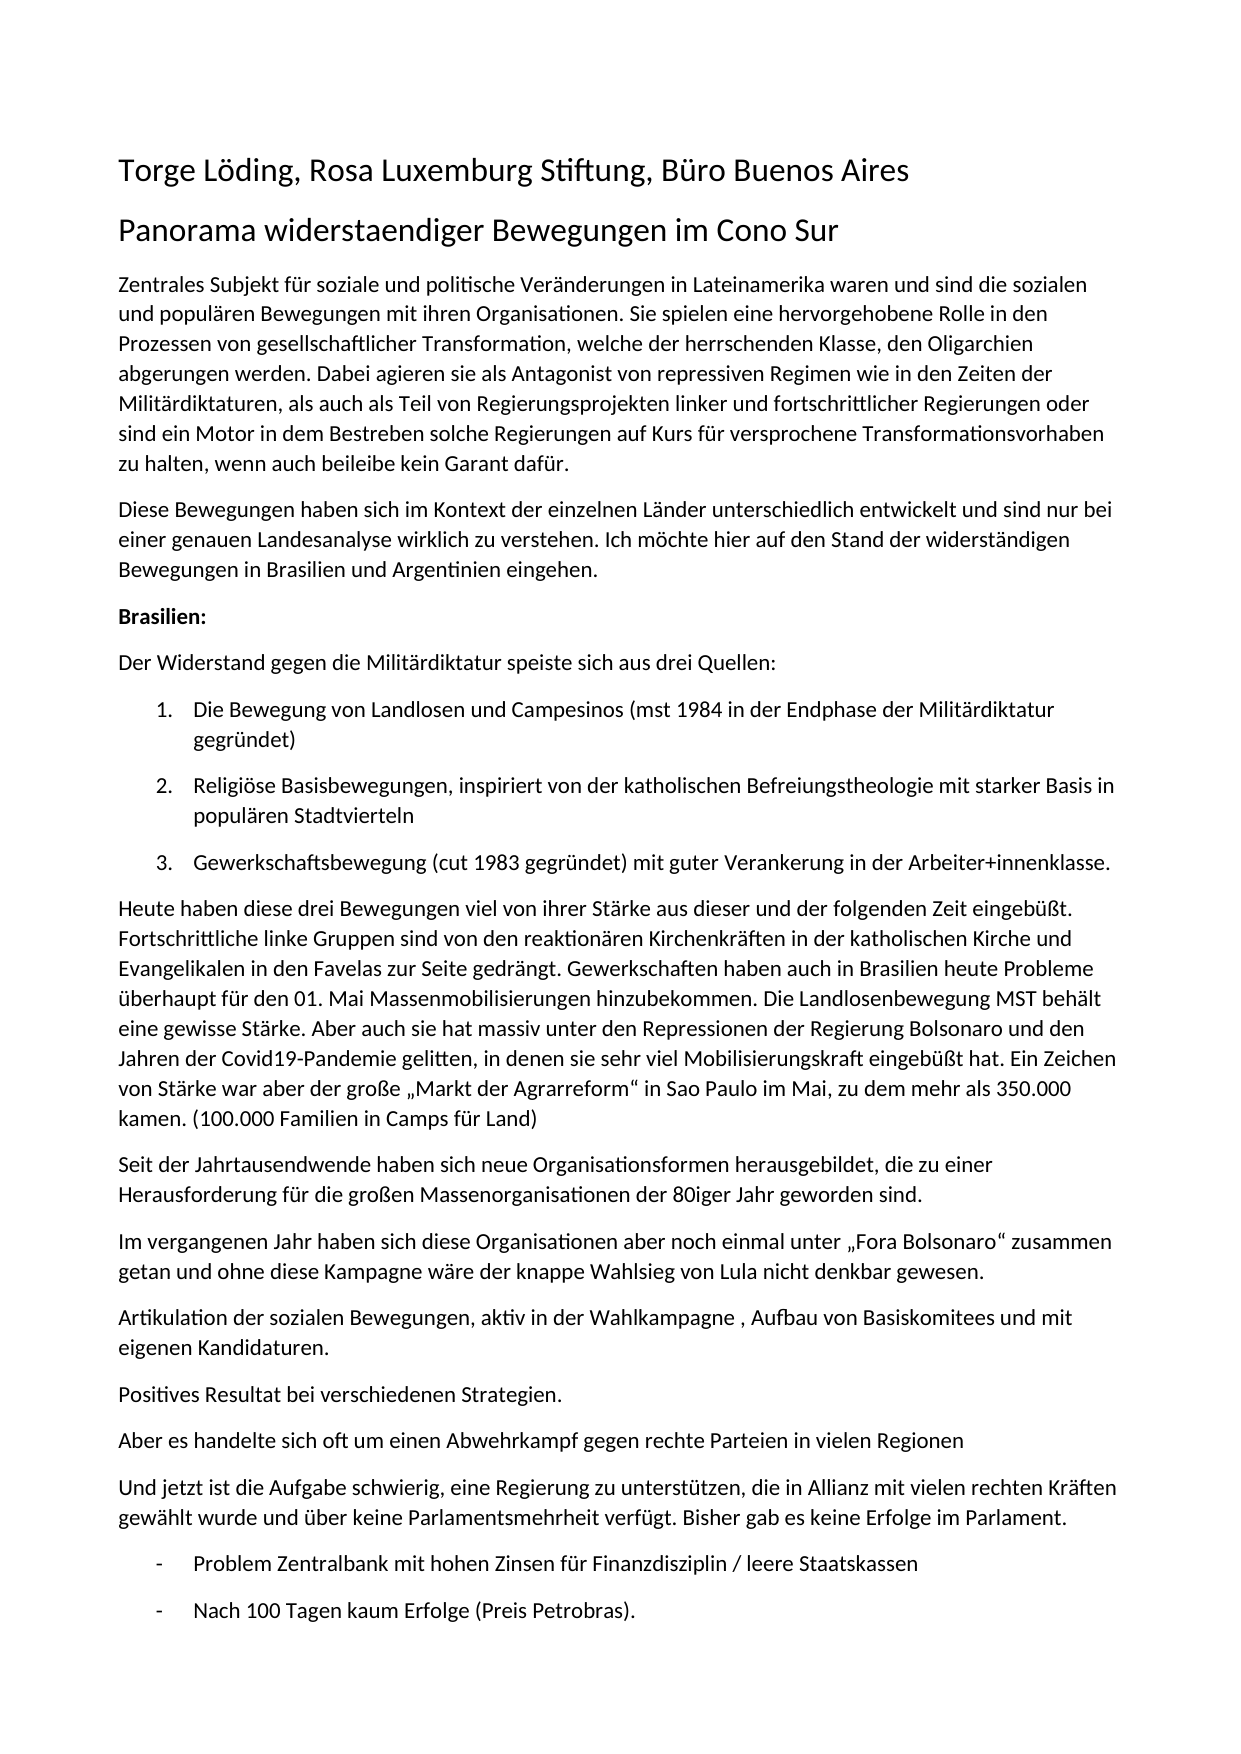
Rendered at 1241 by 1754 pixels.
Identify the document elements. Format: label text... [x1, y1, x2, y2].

text Positives Resultat bei verschiedenen Strategien. [118, 1380, 1122, 1408]
list Gewerkschaftsbewegung (cut 1983 gegründet) mit guter Verankerung in der Arbeiter+innenklasse. [156, 848, 1122, 876]
text Torge Löding, Rosa Luxemburg Stiftung, Büro Buenos Aires [118, 149, 1122, 190]
list Nach 100 Tagen kaum Erfolge (Preis Petrobras). [156, 1596, 1122, 1624]
list Die Bewegung von Landlosen und Campesinos (mst 1984 in der Endphase der Militärdiktatur gegründet) [156, 695, 1122, 753]
text Artikulation der sozialen Bewegungen, aktiv in der Wahlkampagne , Aufbau von Basiskomitees und mit eigenen Kandidaturen. [118, 1303, 1122, 1361]
text Brasilien: [118, 602, 1122, 630]
list Religiöse Basisbewegungen, inspiriert von der katholischen Befreiungstheologie mit starker Basis in populären Stadtvierteln [156, 772, 1122, 829]
text Diese Bewegungen haben sich im Kontext der einzelnen Länder unterschiedlich entwickelt und sind nur bei einer genauen Landesanalyse wirklich zu verstehen. Ich möchte hier auf den Stand der widerständigen Bewegungen in Brasilien und Argentinien eingehen. [118, 496, 1122, 583]
list Problem Zentralbank mit hohen Zinsen für Finanzdisziplin / leere Staatskassen [156, 1549, 1122, 1577]
text Seit der Jahrtausendwende haben sich neue Organisationsformen herausgebildet, die zu einer Herausforderung für die großen Massenorganisationen der 80iger Jahr geworden sind. [118, 1150, 1122, 1208]
text Und jetzt ist die Aufgabe schwierig, eine Regierung zu unterstützen, die in Allianz mit vielen rechten Kräften gewählt wurde und über keine Parlamentsmehrheit verfügt. Bisher gab es keine Erfolge im Parlament. [118, 1473, 1122, 1531]
text Aber es handelte sich oft um einen Abwehrkampf gegen rechte Parteien in vielen Regionen [118, 1426, 1122, 1454]
text Der Widerstand gegen die Militärdiktatur speiste sich aus drei Quellen: [118, 648, 1122, 677]
text Heute haben diese drei Bewegungen viel von ihrer Stärke aus dieser und der folgenden Zeit eingebüßt. Fortschrittliche linke Gruppen sind von den reaktionären Kirchenkräften in der katholischen Kirche und Evangelikalen in den Favelas zur Seite gedrängt. Gewerkschaften haben auch in Brasilien heute Probleme überhaupt für den 01. Mai Massenmobilisierungen hinzubekommen. Die Landlosenbewegung MST behält eine gewisse Stärke. Aber auch sie hat massiv unter den Repressionen der Regierung Bolsonaro und den Jahren der Covid19-Pandemie gelitten, in denen sie sehr viel Mobilisierungskraft eingebüßt hat. Ein Zeichen von Stärke war aber der große „Markt der Agrarreform“ in Sao Paulo im Mai, zu dem mehr als 350.000 kamen. (100.000 Familien in Camps für Land) [118, 894, 1122, 1132]
text Im vergangenen Jahr haben sich diese Organisationen aber noch einmal unter „Fora Bolsonaro“ zusammen getan und ohne diese Kampagne wäre der knappe Wahlsieg von Lula nicht denkbar gewesen. [118, 1227, 1122, 1285]
text Zentrales Subjekt für soziale und politische Veränderungen in Lateinamerika waren und sind die sozialen und populären Bewegungen mit ihren Organisationen. Sie spielen eine hervorgehobene Rolle in den Prozessen von gesellschaftlicher Transformation, welche der herrschenden Klasse, den Oligarchien abgerungen werden. Dabei agieren sie als Antagonist von repressiven Regimen wie in den Zeiten der Militärdiktaturen, als auch als Teil von Regierungsprojekten linker und fortschrittlicher Regierungen oder sind ein Motor in dem Bestreben solche Regierungen auf Kurs für versprochene Transformationsvorhaben zu halten, wenn auch beileibe kein Garant dafür. [118, 270, 1122, 477]
text Panorama widerstaendiger Bewegungen im Cono Sur [118, 209, 1122, 250]
